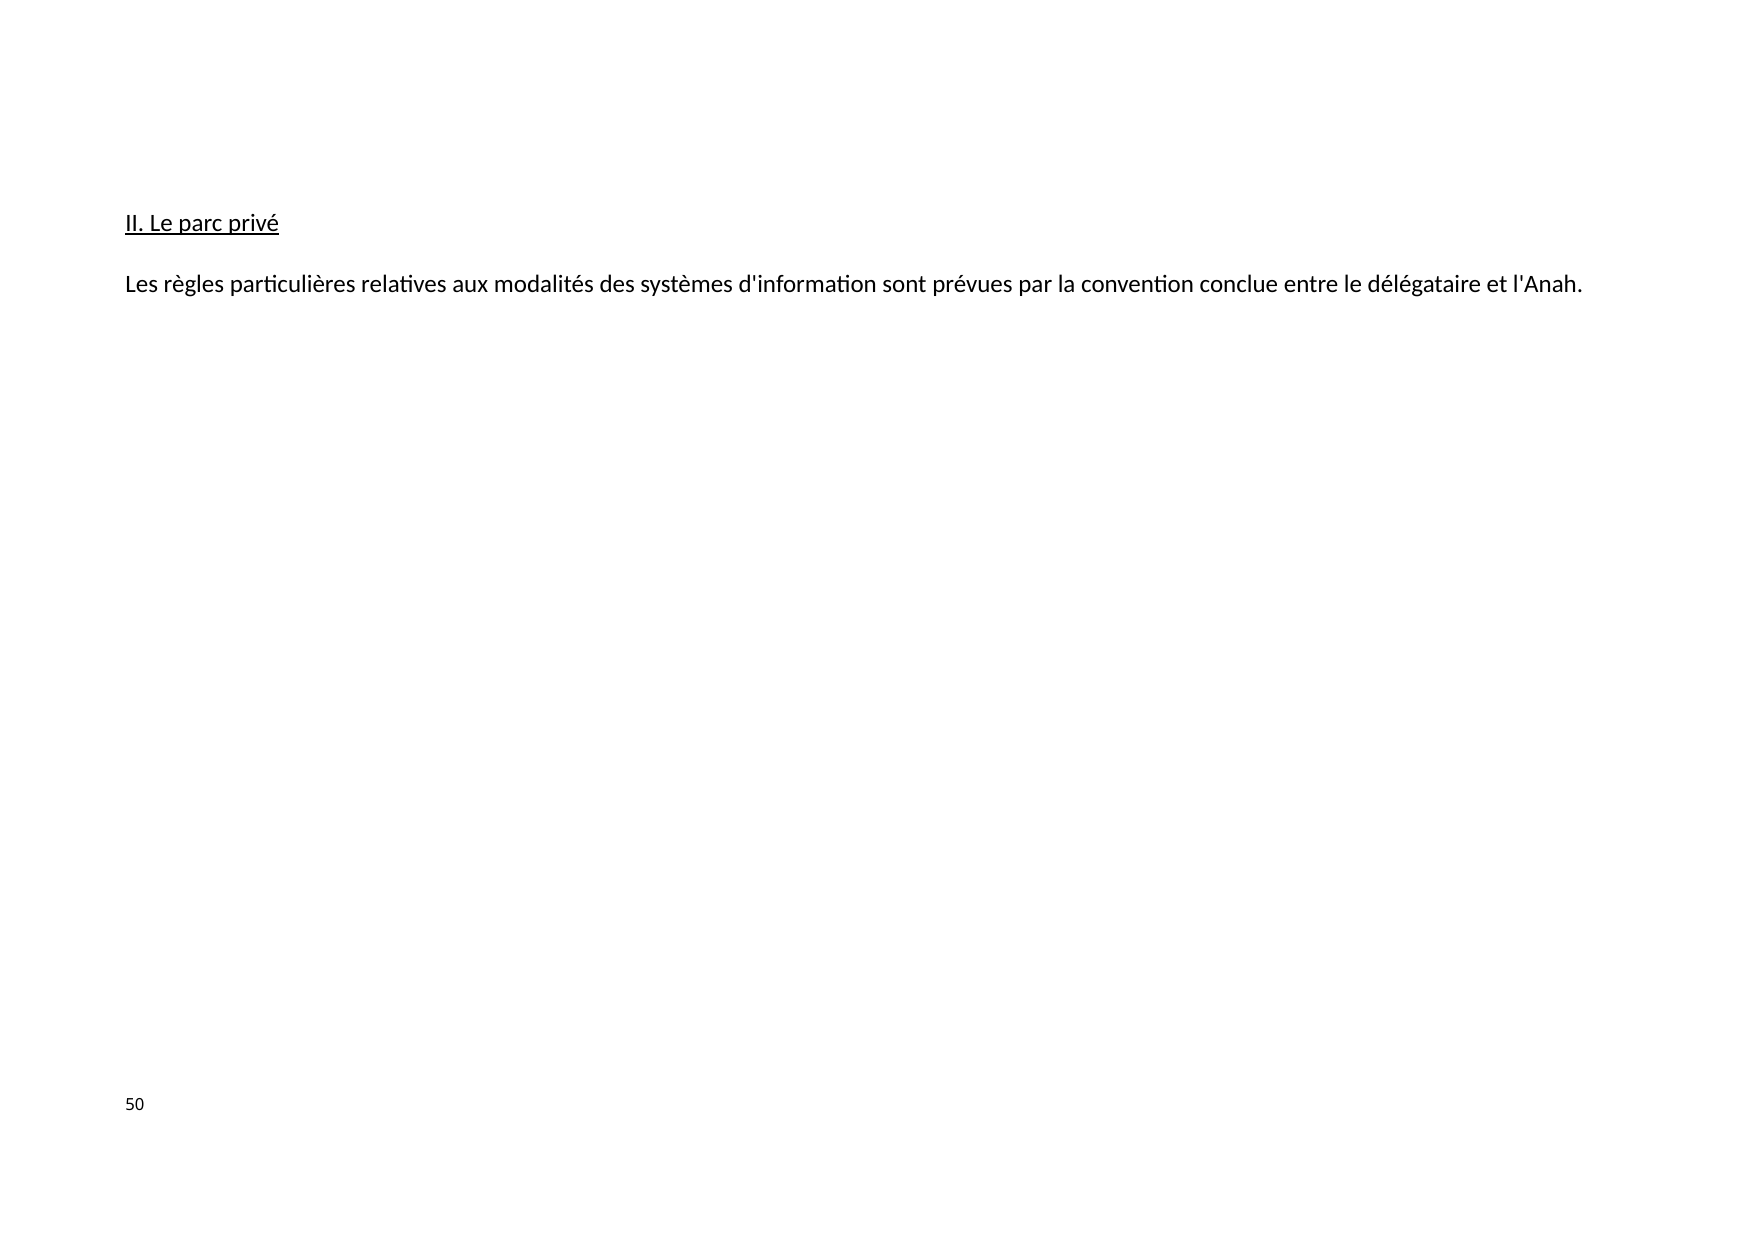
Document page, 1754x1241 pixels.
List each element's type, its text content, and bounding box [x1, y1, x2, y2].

text Les règles particulières relatives aux modalités des systèmes d'information sont prévues par la convention conclue entre le délégataire et l'Anah. [125, 268, 1606, 298]
text II. Le parc privé [125, 207, 1606, 237]
